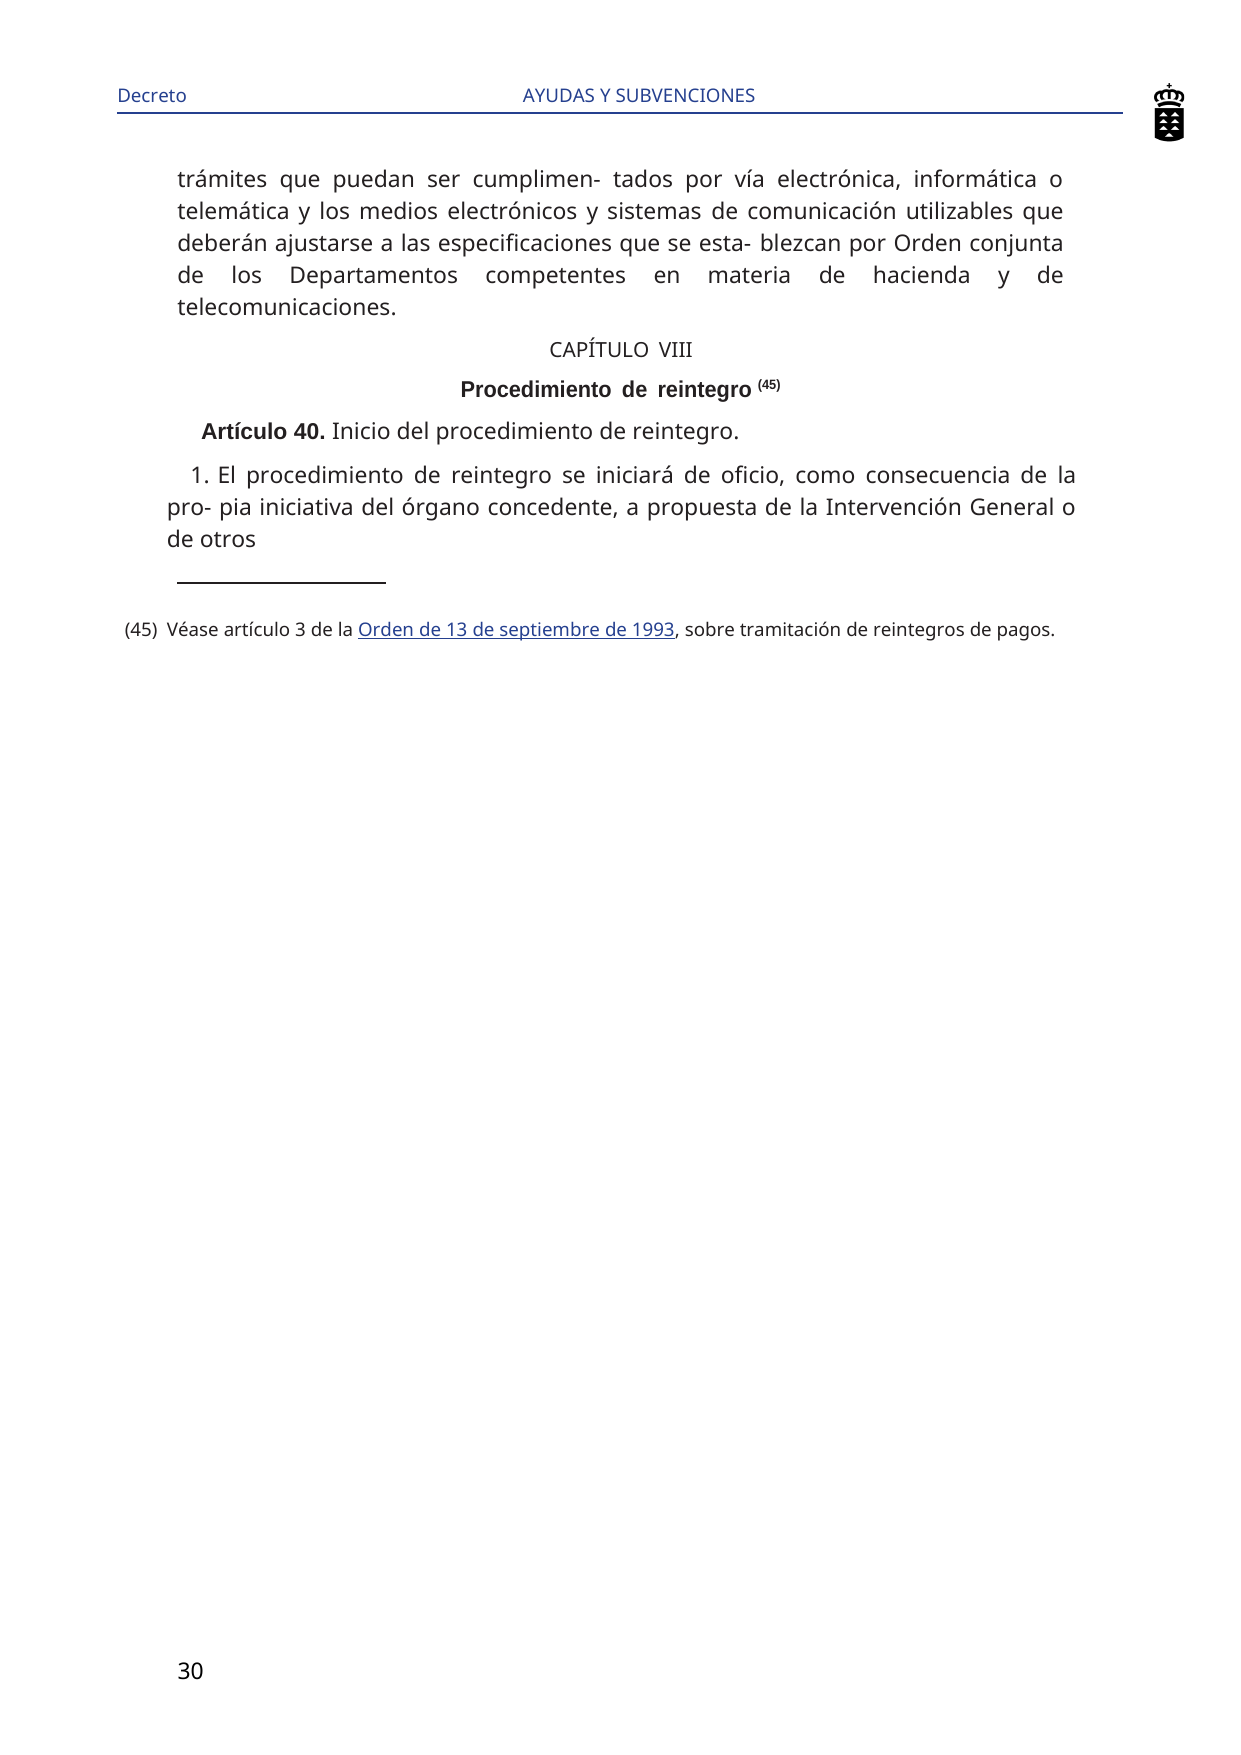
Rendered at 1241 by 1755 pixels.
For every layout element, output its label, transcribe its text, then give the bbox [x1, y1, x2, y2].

list El procedimiento de reintegro se iniciará de oficio, como consecuencia de la pro- pia iniciativa del órgano concedente, a propuesta de la Intervención General o de otros [167, 458, 1076, 554]
text trámites que puedan ser cumplimen- tados por vía electrónica, informática o telemática y los medios electrónicos y sistemas de comunicación utilizables que deberán ajustarse a las especificaciones que se esta- blezcan por Orden conjunta de los Departamentos competentes en materia de hacienda y de telecomunicaciones. [177, 162, 1064, 322]
text CAPÍTULO VIII [178, 335, 1064, 363]
subtitle Procedimiento de reintegro (45) [376, 376, 864, 402]
text Artículo 40. Inicio del procedimiento de reintegro. [201, 415, 1076, 446]
list Véase artículo 3 de la Orden de 13 de septiembre de 1993, sobre tramitación de reintegros de pagos. [124, 616, 1076, 642]
